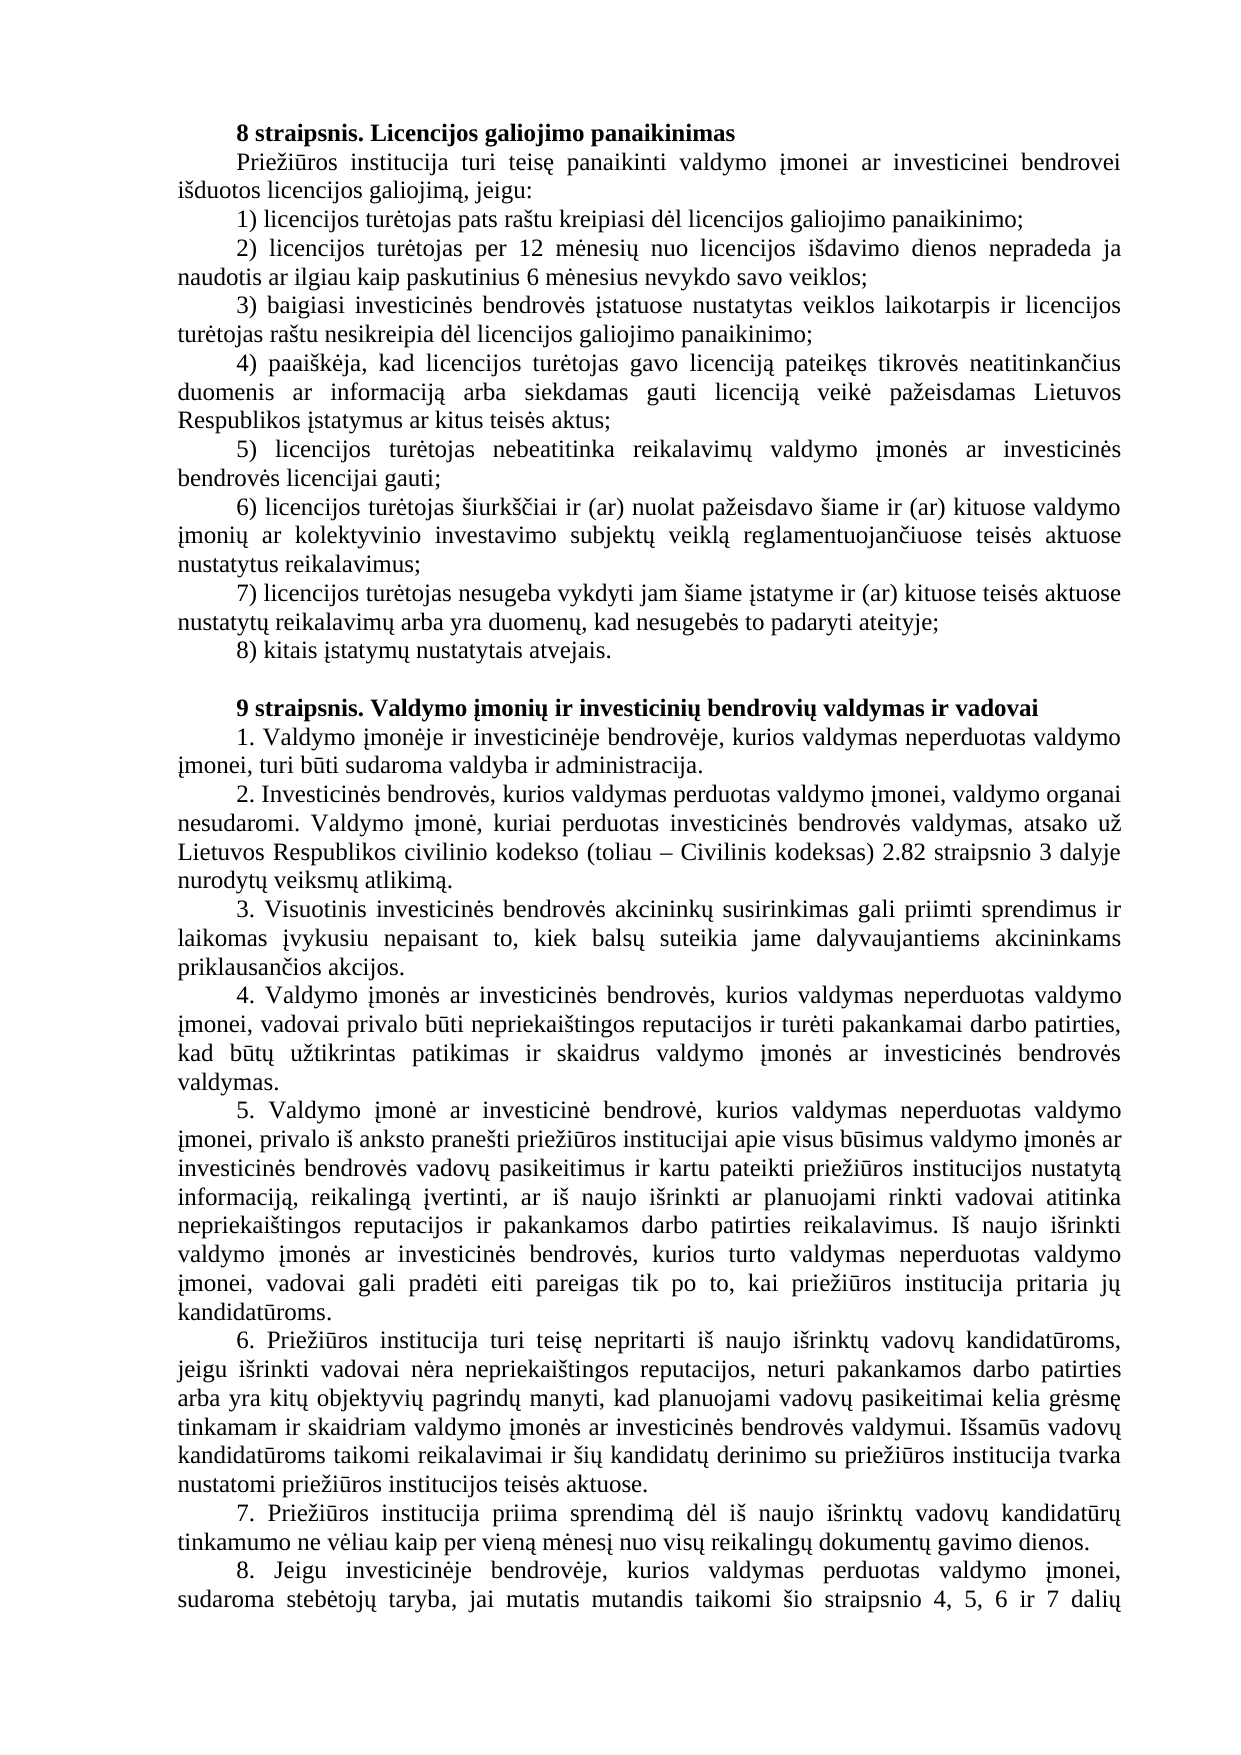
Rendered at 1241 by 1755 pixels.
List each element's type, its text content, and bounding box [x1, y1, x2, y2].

text 8) kitais įstatymų nustatytais atvejais. [177, 636, 1122, 664]
text 8. Jeigu investicinėje bendrovėje, kurios valdymas perduotas valdymo įmonei, sudaroma stebėtojų taryba, jai mutatis mutandis taikomi šio straipsnio 4, 5, 6 ir 7 dalių [177, 1556, 1122, 1613]
text 8 straipsnis. Licencijos galiojimo panaikinimas [177, 118, 1122, 147]
text 6. Priežiūros institucija turi teisę nepritarti iš naujo išrinktų vadovų kandidatūroms, jeigu išrinkti vadovai nėra nepriekaištingos reputacijos, neturi pakankamos darbo patirties arba yra kitų objektyvių pagrindų manyti, kad planuojami vadovų pasikeitimai kelia grėsmę tinkamam ir skaidriam valdymo įmonės ar investicinės bendrovės valdymui. Išsamūs vadovų kandidatūroms taikomi reikalavimai ir šių kandidatų derinimo su priežiūros institucija tvarka nustatomi priežiūros institucijos teisės aktuose. [177, 1326, 1122, 1498]
text 7) licencijos turėtojas nesugeba vykdyti jam šiame įstatyme ir (ar) kituose teisės aktuose nustatytų reikalavimų arba yra duomenų, kad nesugebės to padaryti ateityje; [177, 578, 1122, 636]
text 9 straipsnis. Valdymo įmonių ir investicinių bendrovių valdymas ir vadovai [177, 693, 1122, 722]
text 2) licencijos turėtojas per 12 mėnesių nuo licencijos išdavimo dienos nepradeda ja naudotis ar ilgiau kaip paskutinius 6 mėnesius nevykdo savo veiklos; [177, 233, 1122, 291]
text 7. Priežiūros institucija priima sprendimą dėl iš naujo išrinktų vadovų kandidatūrų tinkamumo ne vėliau kaip per vieną mėnesį nuo visų reikalingų dokumentų gavimo dienos. [177, 1498, 1122, 1556]
text 3. Visuotinis investicinės bendrovės akcininkų susirinkimas gali priimti sprendimus ir laikomas įvykusiu nepaisant to, kiek balsų suteikia jame dalyvaujantiems akcininkams priklausančios akcijos. [177, 894, 1122, 981]
text 1. Valdymo įmonėje ir investicinėje bendrovėje, kurios valdymas neperduotas valdymo įmonei, turi būti sudaroma valdyba ir administracija. [177, 722, 1122, 779]
text 6) licencijos turėtojas šiurkščiai ir (ar) nuolat pažeisdavo šiame ir (ar) kituose valdymo įmonių ar kolektyvinio investavimo subjektų veiklą reglamentuojančiuose teisės aktuose nustatytus reikalavimus; [177, 492, 1122, 578]
text 2. Investicinės bendrovės, kurios valdymas perduotas valdymo įmonei, valdymo organai nesudaromi. Valdymo įmonė, kuriai perduotas investicinės bendrovės valdymas, atsako už Lietuvos Respublikos civilinio kodekso (toliau – Civilinis kodeksas) 2.82 straipsnio 3 dalyje nurodytų veiksmų atlikimą. [177, 779, 1122, 894]
text 5) licencijos turėtojas nebeatitinka reikalavimų valdymo įmonės ar investicinės bendrovės licencijai gauti; [177, 434, 1122, 492]
text 5. Valdymo įmonė ar investicinė bendrovė, kurios valdymas neperduotas valdymo įmonei, privalo iš anksto pranešti priežiūros institucijai apie visus būsimus valdymo įmonės ar investicinės bendrovės vadovų pasikeitimus ir kartu pateikti priežiūros institucijos nustatytą informaciją, reikalingą įvertinti, ar iš naujo išrinkti ar planuojami rinkti vadovai atitinka nepriekaištingos reputacijos ir pakankamos darbo patirties reikalavimus. Iš naujo išrinkti valdymo įmonės ar investicinės bendrovės, kurios turto valdymas neperduotas valdymo įmonei, vadovai gali pradėti eiti pareigas tik po to, kai priežiūros institucija pritaria jų kandidatūroms. [177, 1096, 1122, 1326]
text 1) licencijos turėtojas pats raštu kreipiasi dėl licencijos galiojimo panaikinimo; [177, 204, 1122, 233]
text 4. Valdymo įmonės ar investicinės bendrovės, kurios valdymas neperduotas valdymo įmonei, vadovai privalo būti nepriekaištingos reputacijos ir turėti pakankamai darbo patirties, kad būtų užtikrintas patikimas ir skaidrus valdymo įmonės ar investicinės bendrovės valdymas. [177, 981, 1122, 1096]
text 3) baigiasi investicinės bendrovės įstatuose nustatytas veiklos laikotarpis ir licencijos turėtojas raštu nesikreipia dėl licencijos galiojimo panaikinimo; [177, 291, 1122, 348]
text 4) paaiškėja, kad licencijos turėtojas gavo licenciją pateikęs tikrovės neatitinkančius duomenis ar informaciją arba siekdamas gauti licenciją veikė pažeisdamas Lietuvos Respublikos įstatymus ar kitus teisės aktus; [177, 348, 1122, 434]
text Priežiūros institucija turi teisę panaikinti valdymo įmonei ar investicinei bendrovei išduotos licencijos galiojimą, jeigu: [177, 147, 1122, 204]
